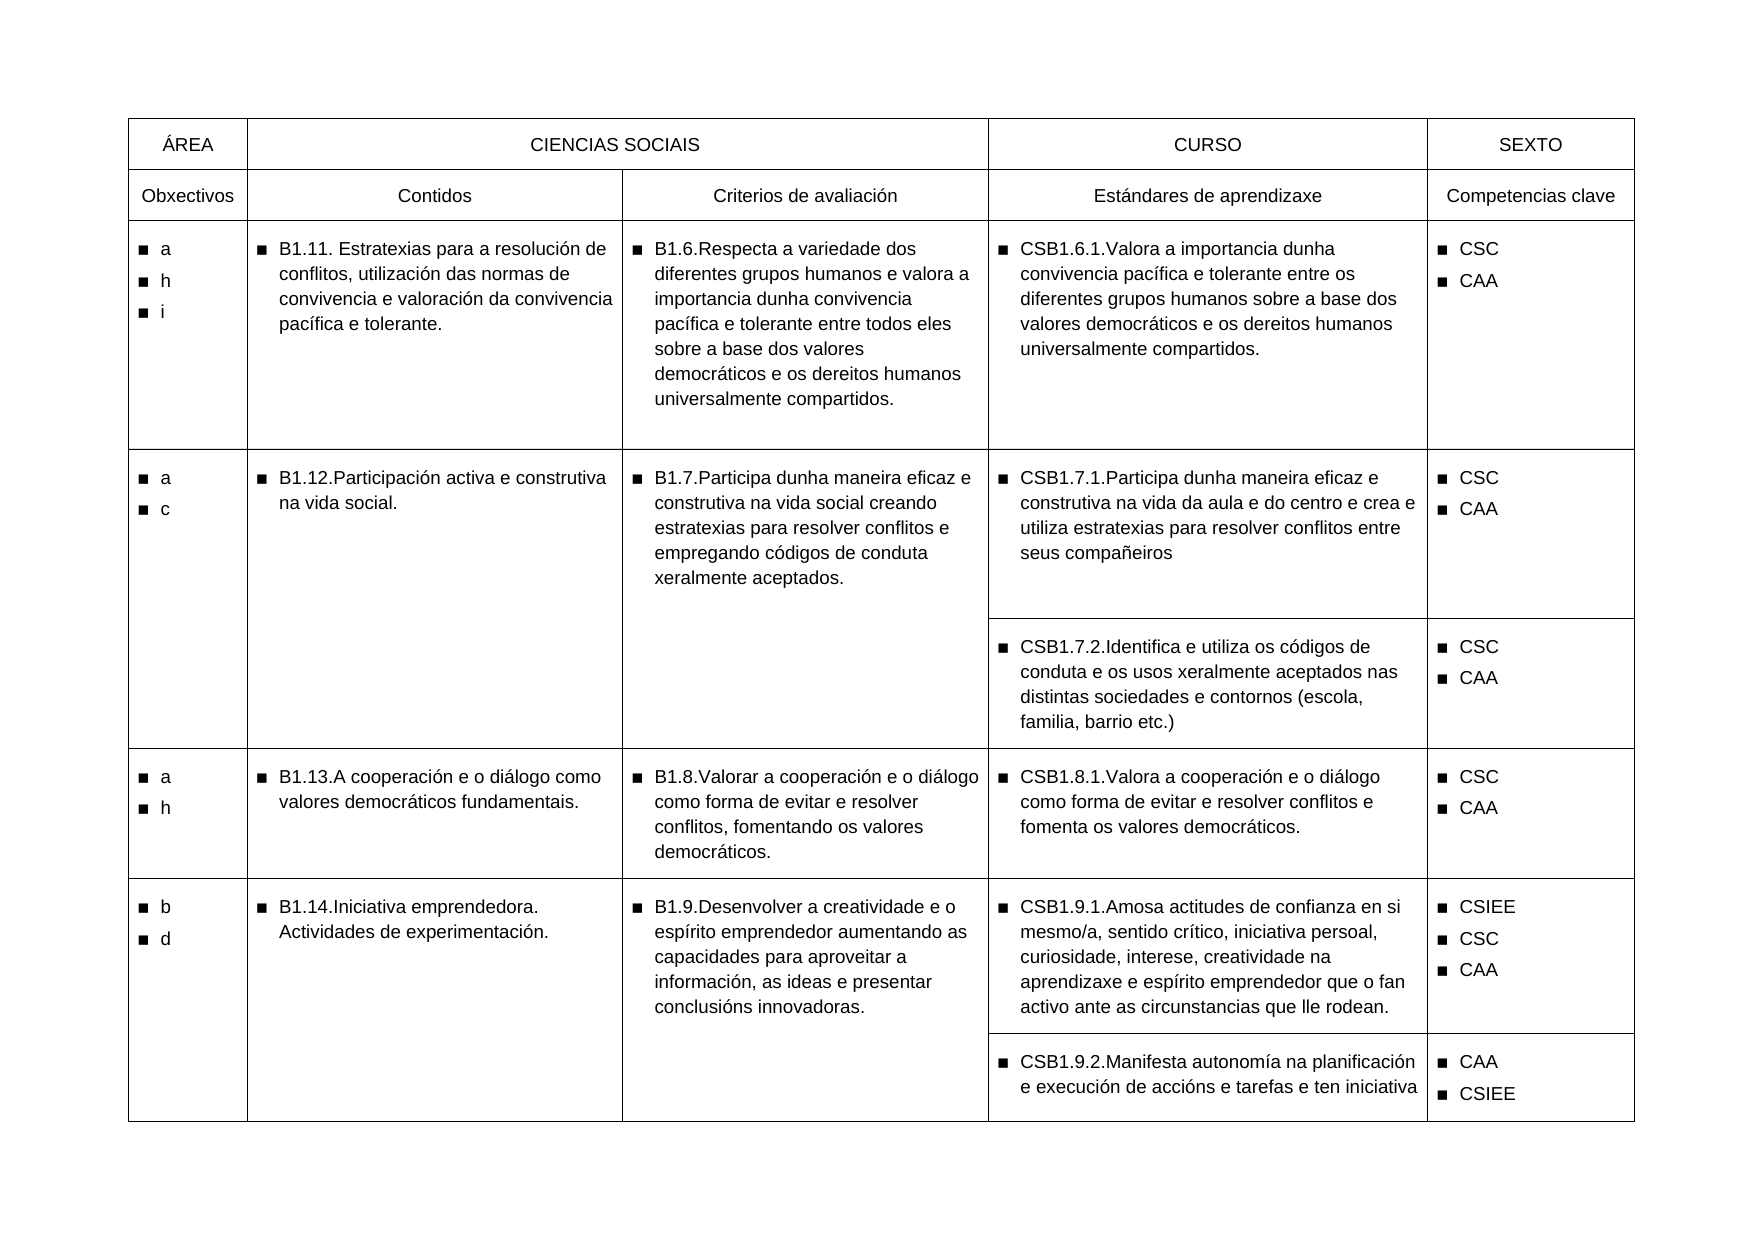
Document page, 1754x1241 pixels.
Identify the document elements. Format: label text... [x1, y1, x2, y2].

table_cell CSC CAA [1428, 221, 1634, 448]
table_cell CSC CAA [1428, 450, 1634, 618]
table_cell B1.8.Valorar a cooperación e o diálogo como forma de evitar e resolver conflitos, fomentando os valores democráticos. [623, 749, 988, 878]
table_cell CSB1.7.2.Identifica e utiliza os códigos de conduta e os usos xeralmente aceptados nas distintas sociedades e contornos (escola, familia, barrio etc.) [989, 619, 1427, 748]
table_cell Criterios de avaliación [623, 170, 988, 220]
table_cell B1.11. Estratexias para a resolución de conflitos, utilización das normas de convivencia e valoración da convivencia pacífica e tolerante. [248, 221, 622, 448]
table_header CIENCIAS SOCIAIS [248, 119, 988, 169]
table_cell Obxectivos [129, 170, 247, 220]
table_header SEXTO [1428, 119, 1634, 169]
table_cell Competencias clave [1428, 170, 1634, 220]
table_cell B1.9.Desenvolver a creatividade e o espírito emprendedor aumentando as capacidades para aproveitar a información, as ideas e presentar conclusións innovadoras. [623, 879, 988, 1121]
table_header ÁREA [129, 119, 247, 169]
table_cell a c [129, 450, 247, 748]
table_cell CSC CAA [1428, 749, 1634, 878]
table_cell CSB1.6.1.Valora a importancia dunha convivencia pacífica e tolerante entre os diferentes grupos humanos sobre a base dos valores democráticos e os dereitos humanos universalmente compartidos. [989, 221, 1427, 448]
table_cell CAA CSIEE [1428, 1034, 1634, 1121]
table_cell CSB1.8.1.Valora a cooperación e o diálogo como forma de evitar e resolver conflitos e fomenta os valores democráticos. [989, 749, 1427, 878]
table_cell B1.14.Iniciativa emprendedora. Actividades de experimentación. [248, 879, 622, 1121]
table_cell B1.12.Participación activa e construtiva na vida social. [248, 450, 622, 748]
table_cell B1.6.Respecta a variedade dos diferentes grupos humanos e valora a importancia dunha convivencia pacífica e tolerante entre todos eles sobre a base dos valores democráticos e os dereitos humanos universalmente compartidos. [623, 221, 988, 448]
table_cell CSC CAA [1428, 619, 1634, 748]
table_cell CSB1.7.1.Participa dunha maneira eficaz e construtiva na vida da aula e do centro e crea e utiliza estratexias para resolver conflitos entre seus compañeiros [989, 450, 1427, 618]
table_cell Contidos [248, 170, 622, 220]
table_cell a h [129, 749, 247, 878]
table_cell Estándares de aprendizaxe [989, 170, 1427, 220]
table_cell B1.13.A cooperación e o diálogo como valores democráticos fundamentais. [248, 749, 622, 878]
table_cell b d [129, 879, 247, 1121]
table_cell a h i [129, 221, 247, 448]
table_cell CSB1.9.2.Manifesta autonomía na planificación e execución de accións e tarefas e ten iniciativa [989, 1034, 1427, 1121]
table_header CURSO [989, 119, 1427, 169]
table_cell B1.7.Participa dunha maneira eficaz e construtiva na vida social creando estratexias para resolver conflitos e empregando códigos de conduta xeralmente aceptados. [623, 450, 988, 748]
table_cell CSB1.9.1.Amosa actitudes de confianza en si mesmo/a, sentido crítico, iniciativa persoal, curiosidade, interese, creatividade na aprendizaxe e espírito emprendedor que o fan activo ante as circunstancias que lle rodean. [989, 879, 1427, 1033]
table_cell CSIEE CSC CAA [1428, 879, 1634, 1033]
